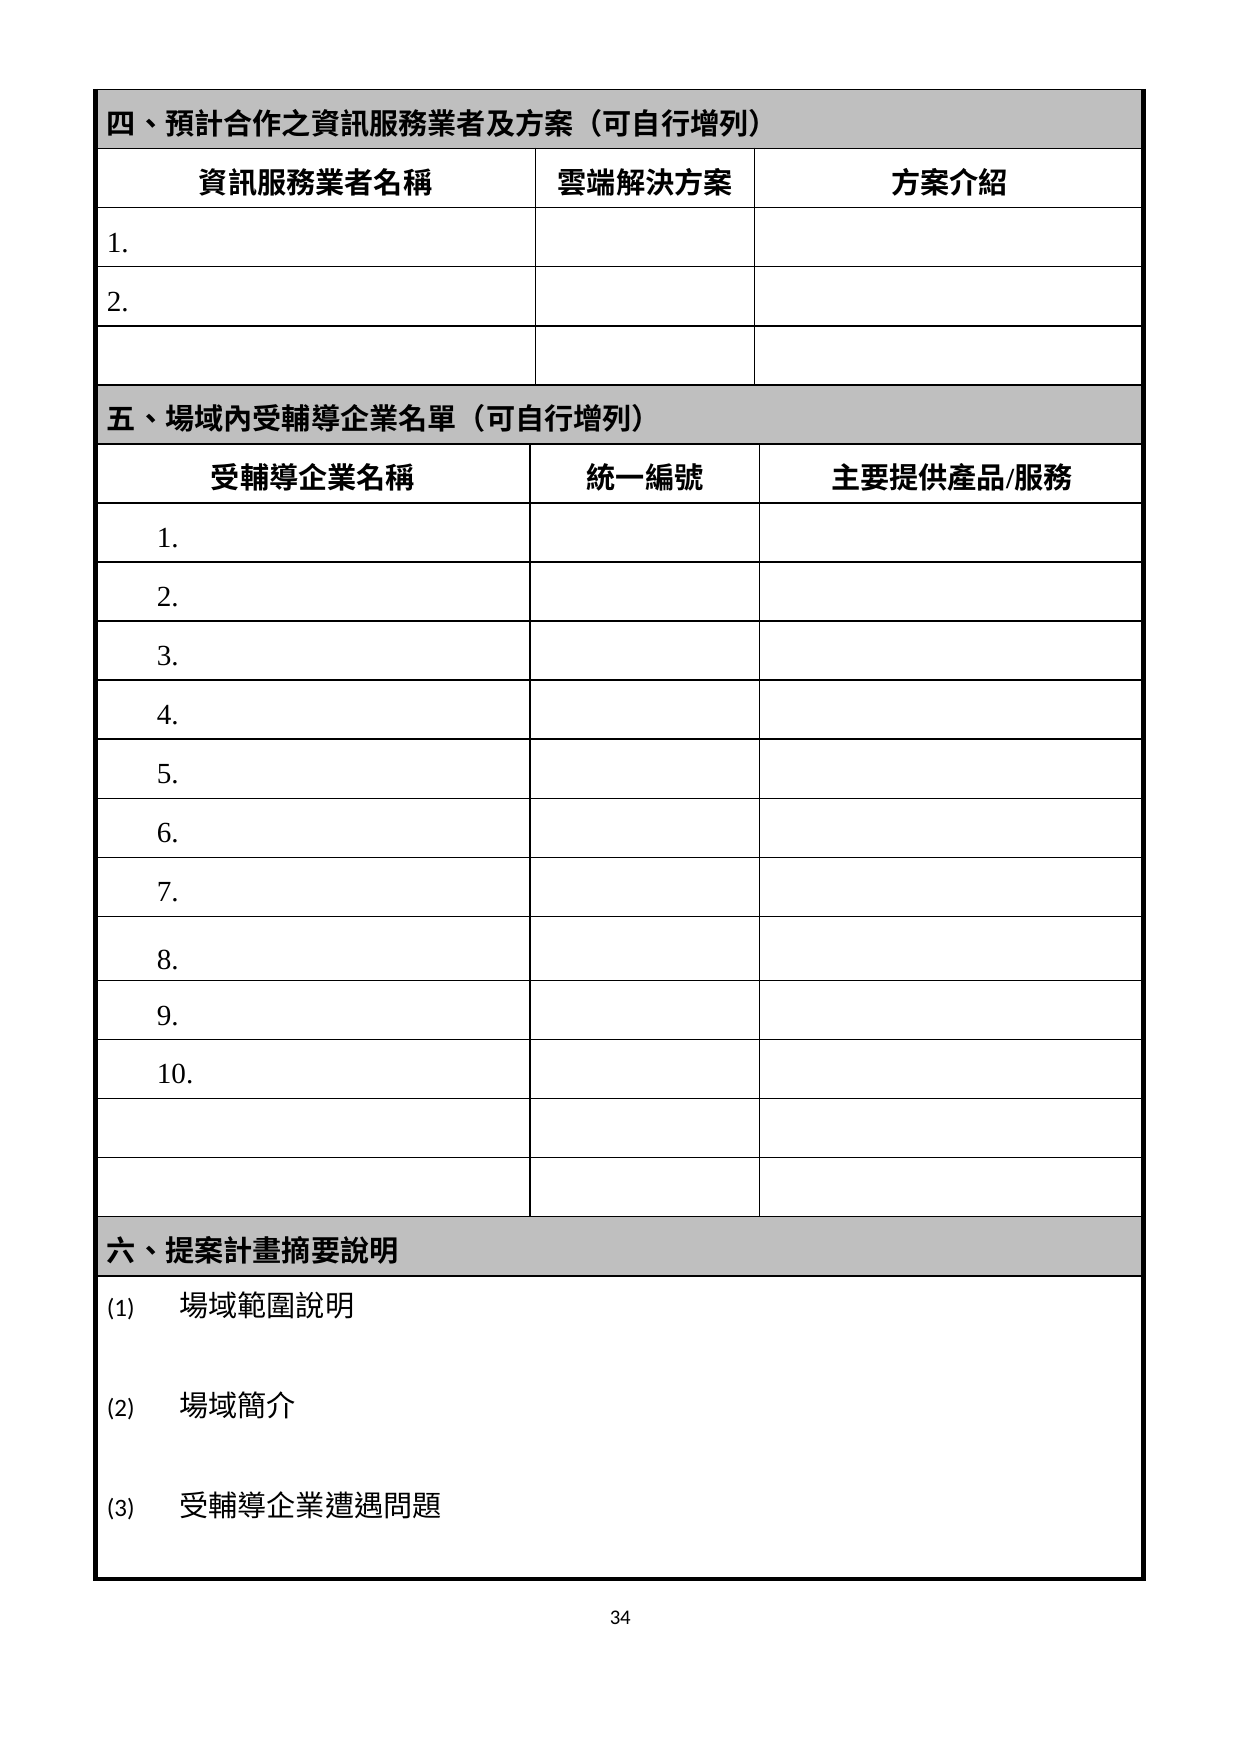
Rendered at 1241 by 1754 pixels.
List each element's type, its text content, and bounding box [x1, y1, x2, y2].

table_cell 雲端解決方案 [536, 149, 754, 207]
table_cell [760, 681, 1141, 738]
table_cell [760, 1040, 1141, 1098]
table_cell [98, 504, 529, 561]
table_cell 主要提供產品/服務 [760, 445, 1141, 502]
table_cell [536, 208, 754, 266]
table_cell [536, 327, 754, 384]
table_cell 1. [98, 208, 535, 266]
table_cell 五、場域內受輔導企業名單（可自行增列） [98, 386, 1141, 443]
table_cell [98, 1099, 529, 1157]
table_cell [755, 327, 1141, 384]
table_cell [98, 858, 529, 916]
table_cell [755, 208, 1141, 266]
table_cell 資訊服務業者名稱 [98, 149, 535, 207]
table_cell [755, 267, 1141, 325]
table_cell [531, 740, 759, 797]
table_cell 2. [98, 267, 535, 325]
table_cell [531, 622, 759, 679]
table_cell [760, 1158, 1141, 1216]
table_cell [536, 267, 754, 325]
table_cell [98, 1040, 529, 1098]
table_cell [531, 917, 759, 979]
table_cell [760, 622, 1141, 679]
table_cell [98, 1158, 529, 1216]
table_cell 方案介紹 [755, 149, 1141, 207]
table_cell [98, 327, 535, 384]
table_cell [98, 622, 529, 679]
table_cell [760, 799, 1141, 856]
table_cell [760, 858, 1141, 916]
table_cell [760, 563, 1141, 620]
table_cell [98, 917, 529, 979]
table_cell 場域範圍說明 場域簡介 受輔導企業遭遇問題 創新服務策略或構想 輔導預期效益說明 [98, 1277, 1141, 1576]
table_cell 六、提案計畫摘要說明 [98, 1217, 1141, 1275]
table_cell [98, 740, 529, 797]
table_cell [98, 681, 529, 738]
table_cell [760, 981, 1141, 1039]
table_cell [531, 504, 759, 561]
table_cell [531, 981, 759, 1039]
table_cell [760, 1099, 1141, 1157]
table_cell 四、預計合作之資訊服務業者及方案（可自行增列） [98, 90, 1141, 148]
table_cell [531, 1040, 759, 1098]
table_cell [531, 1158, 759, 1216]
table_cell 受輔導企業名稱 [98, 445, 529, 502]
table_cell [760, 917, 1141, 979]
table_cell [531, 858, 759, 916]
table_cell [98, 981, 529, 1039]
table_cell 統一編號 [531, 445, 759, 502]
table_cell [98, 799, 529, 856]
table_cell [760, 740, 1141, 797]
table_cell [531, 799, 759, 856]
table_cell [531, 1099, 759, 1157]
table_cell [760, 504, 1141, 561]
table_cell [531, 563, 759, 620]
table_cell [531, 681, 759, 738]
table_cell [98, 563, 529, 620]
